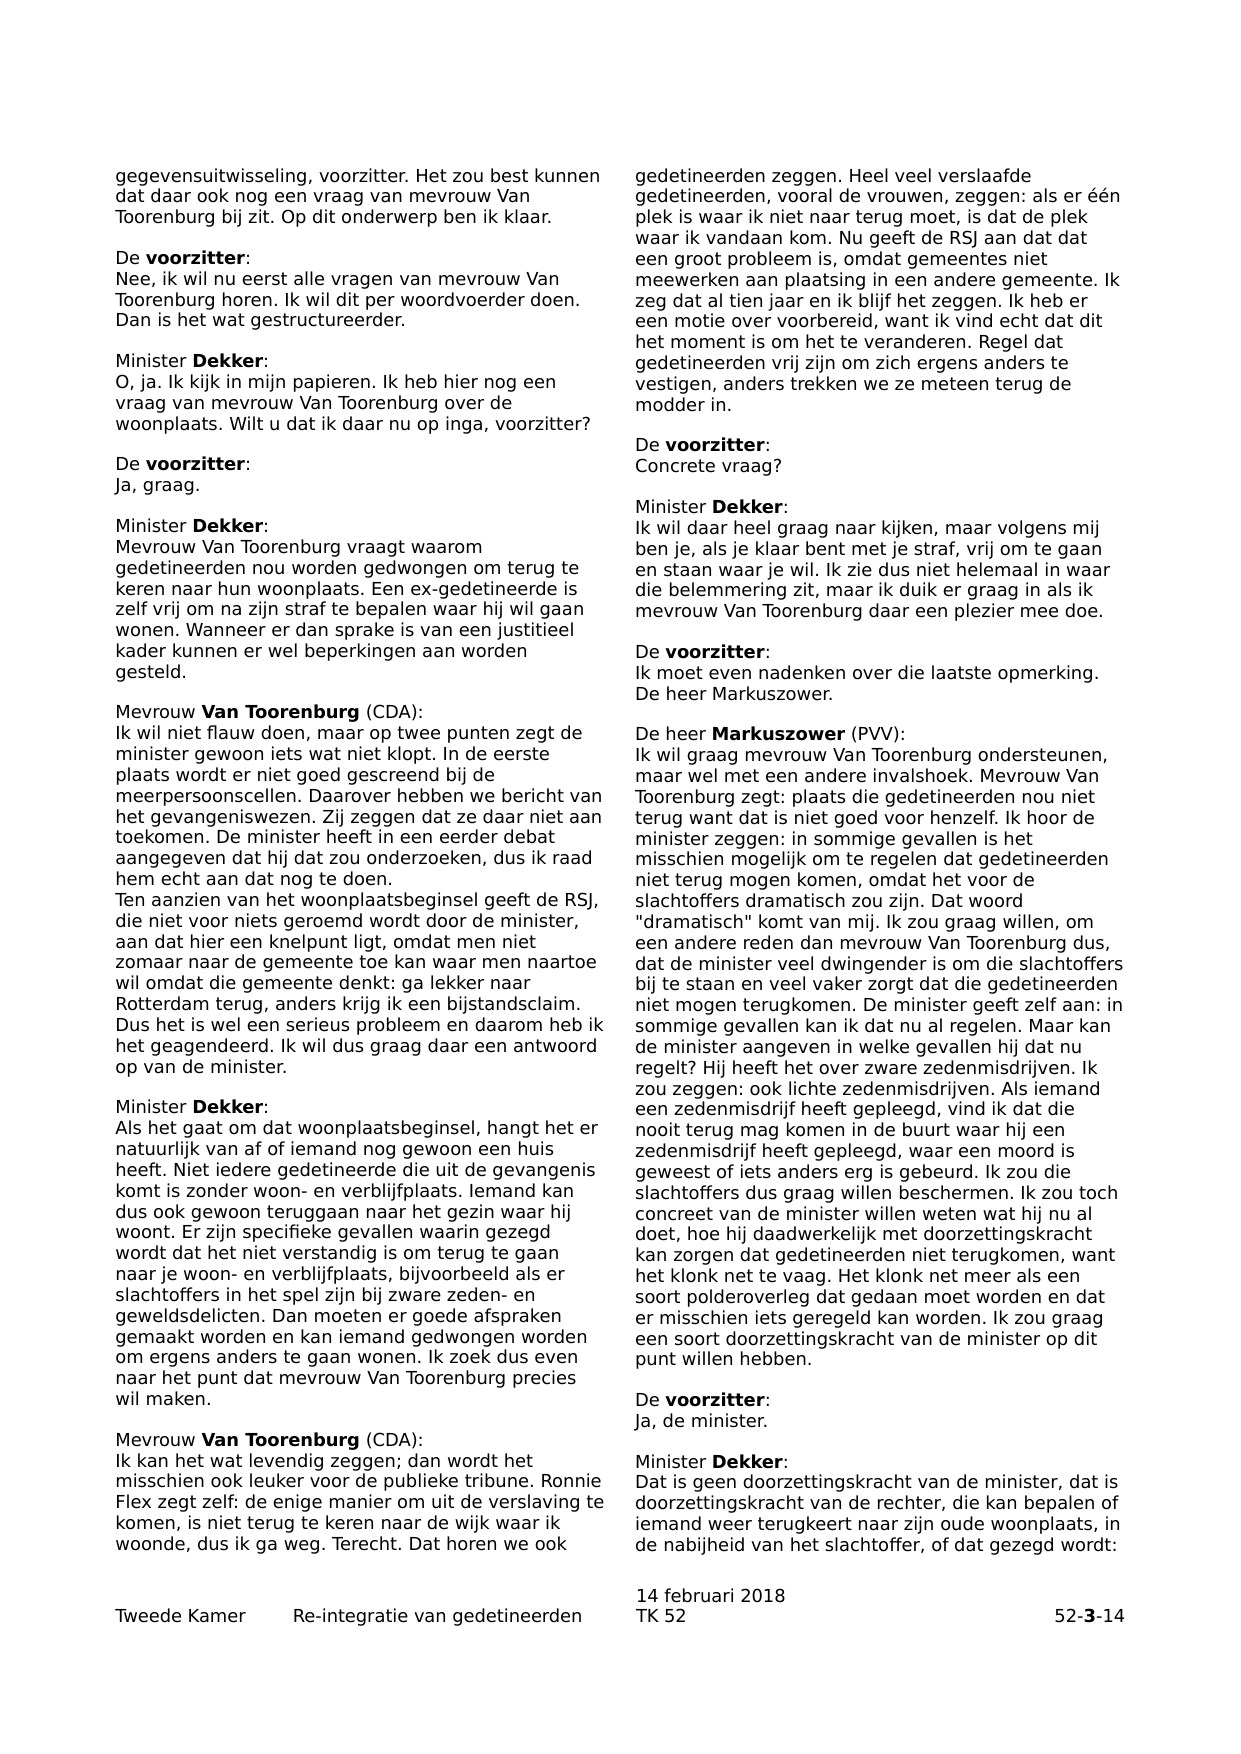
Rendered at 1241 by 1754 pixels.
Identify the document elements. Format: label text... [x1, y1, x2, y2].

text gegevensuitwisseling, voorzitter. Het zou best kunnen dat daar ook nog een vraag van mevrouw Van Toorenburg bij zit. Op dit onderwerp ben ik klaar. [115, 165, 605, 228]
text Ik wil niet flauw doen, maar op twee punten zegt de minister gewoon iets wat niet klopt. In de eerste plaats wordt er niet goed gescreend bij de meerpersoonscellen. Daarover hebben we bericht van het gevangeniswezen. Zij zeggen dat ze daar niet aan toekomen. De minister heeft in een eerder debat aangegeven dat hij dat zou onderzoeken, dus ik raad hem echt aan dat nog te doen. [115, 723, 605, 890]
text Ten aanzien van het woonplaatsbeginsel geeft de RSJ, die niet voor niets geroemd wordt door de minister, aan dat hier een knelpunt ligt, omdat men niet zomaar naar de gemeente toe kan waar men naartoe wil omdat die gemeente denkt: ga lekker naar Rotterdam terug, anders krijg ik een bijstandsclaim. Dus het is wel een serieus probleem en daarom heb ik het geagendeerd. Ik wil dus graag daar een antwoord op van de minister. [115, 890, 605, 1077]
text Ik wil graag mevrouw Van Toorenburg ondersteunen, maar wel met een andere invalshoek. Mevrouw Van Toorenburg zegt: plaats die gedetineerden nou niet terug want dat is niet goed voor henzelf. Ik hoor de minister zeggen: in sommige gevallen is het misschien mogelijk om te regelen dat gedetineerden niet terug mogen komen, omdat het voor de slachtoffers dramatisch zou zijn. Dat woord "dramatisch" komt van mij. Ik zou graag willen, om een andere reden dan mevrouw Van Toorenburg dus, dat de minister veel dwingender is om die slachtoffers bij te staan en veel vaker zorgt dat die gedetineerden niet mogen terugkomen. De minister geeft zelf aan: in sommige gevallen kan ik dat nu al regelen. Maar kan de minister aangeven in welke gevallen hij dat nu regelt? Hij heeft het over zware zedenmisdrijven. Ik zou zeggen: ook lichte zedenmisdrijven. Als iemand een zedenmisdrijf heeft gepleegd, vind ik dat die nooit terug mag komen in de buurt waar hij een zedenmisdrijf heeft gepleegd, waar een moord is geweest of iets anders erg is gebeurd. Ik zou die slachtoffers dus graag willen beschermen. Ik zou toch concreet van de minister willen weten wat hij nu al doet, hoe hij daadwerkelijk met doorzettingskracht kan zorgen dat gedetineerden niet terugkomen, want het klonk net te vaag. Het klonk net meer als een soort polderoverleg dat gedaan moet worden en dat er misschien iets geregeld kan worden. Ik zou graag een soort doorzettingskracht van de minister op dit punt willen hebben. [635, 745, 1125, 1370]
text Mevrouw Van Toorenburg vraagt waarom gedetineerden nou worden gedwongen om terug te keren naar hun woonplaats. Een ex-gedetineerde is zelf vrij om na zijn straf te bepalen waar hij wil gaan wonen. Wanneer er dan sprake is van een justitieel kader kunnen er wel beperkingen aan worden gesteld. [115, 537, 605, 682]
text De voorzitter: [635, 1390, 1125, 1411]
text Minister Dekker: [115, 351, 605, 372]
text Dat is geen doorzettingskracht van de minister, dat is doorzettingskracht van de rechter, die kan bepalen of iemand weer terugkeert naar zijn oude woonplaats, in de nabijheid van het slachtoffer, of dat gezegd wordt: [635, 1472, 1125, 1556]
text Minister Dekker: [115, 516, 605, 537]
text Minister Dekker: [115, 1097, 605, 1118]
text De heer Markuszower (PVV): [635, 724, 1125, 745]
text Mevrouw Van Toorenburg (CDA): [115, 1430, 605, 1450]
text Ik moet even nadenken over die laatste opmerking. De heer Markuszower. [635, 662, 1125, 704]
text O, ja. Ik kijk in mijn papieren. Ik heb hier nog een vraag van mevrouw Van Toorenburg over de woonplaats. Wilt u dat ik daar nu op inga, voorzitter? [115, 372, 605, 434]
text De voorzitter: [115, 454, 605, 475]
text gedetineerden zeggen. Heel veel verslaafde gedetineerden, vooral de vrouwen, zeggen: als er één plek is waar ik niet naar terug moet, is dat de plek waar ik vandaan kom. Nu geeft de RSJ aan dat dat een groot probleem is, omdat gemeentes niet meewerken aan plaatsing in een andere gemeente. Ik zeg dat al tien jaar en ik blijf het zeggen. Ik heb er een motie over voorbereid, want ik vind echt dat dit het moment is om het te veranderen. Regel dat gedetineerden vrij zijn om zich ergens anders te vestigen, anders trekken we ze meteen terug de modder in. [635, 165, 1125, 415]
text De voorzitter: [115, 248, 605, 268]
text Minister Dekker: [635, 1451, 1125, 1472]
text Concrete vraag? [635, 456, 1125, 477]
text Minister Dekker: [635, 497, 1125, 518]
text Ik wil daar heel graag naar kijken, maar volgens mij ben je, als je klaar bent met je straf, vrij om te gaan en staan waar je wil. Ik zie dus niet helemaal in waar die belemmering zit, maar ik duik er graag in als ik mevrouw Van Toorenburg daar een plezier mee doe. [635, 518, 1125, 622]
text Ik kan het wat levendig zeggen; dan wordt het misschien ook leuker voor de publieke tribune. Ronnie Flex zegt zelf: de enige manier om uit de verslaving te komen, is niet terug te keren naar de wijk waar ik woonde, dus ik ga weg. Terecht. Dat horen we ook [115, 1450, 605, 1554]
text De voorzitter: [635, 435, 1125, 456]
text Nee, ik wil nu eerst alle vragen van mevrouw Van Toorenburg horen. Ik wil dit per woordvoerder doen. Dan is het wat gestructureerder. [115, 268, 605, 331]
text Ja, graag. [115, 475, 605, 496]
text De voorzitter: [635, 642, 1125, 662]
text Ja, de minister. [635, 1411, 1125, 1431]
text Mevrouw Van Toorenburg (CDA): [115, 702, 605, 723]
text Als het gaat om dat woonplaatsbeginsel, hangt het er natuurlijk van af of iemand nog gewoon een huis heeft. Niet iedere gedetineerde die uit de gevangenis komt is zonder woon- en verblijfplaats. Iemand kan dus ook gewoon teruggaan naar het gezin waar hij woont. Er zijn specifieke gevallen waarin gezegd wordt dat het niet verstandig is om terug te gaan naar je woon- en verblijfplaats, bijvoorbeeld als er slachtoffers in het spel zijn bij zware zeden- en geweldsdelicten. Dan moeten er goede afspraken gemaakt worden en kan iemand gedwongen worden om ergens anders te gaan wonen. Ik zoek dus even naar het punt dat mevrouw Van Toorenburg precies wil maken. [115, 1118, 605, 1410]
